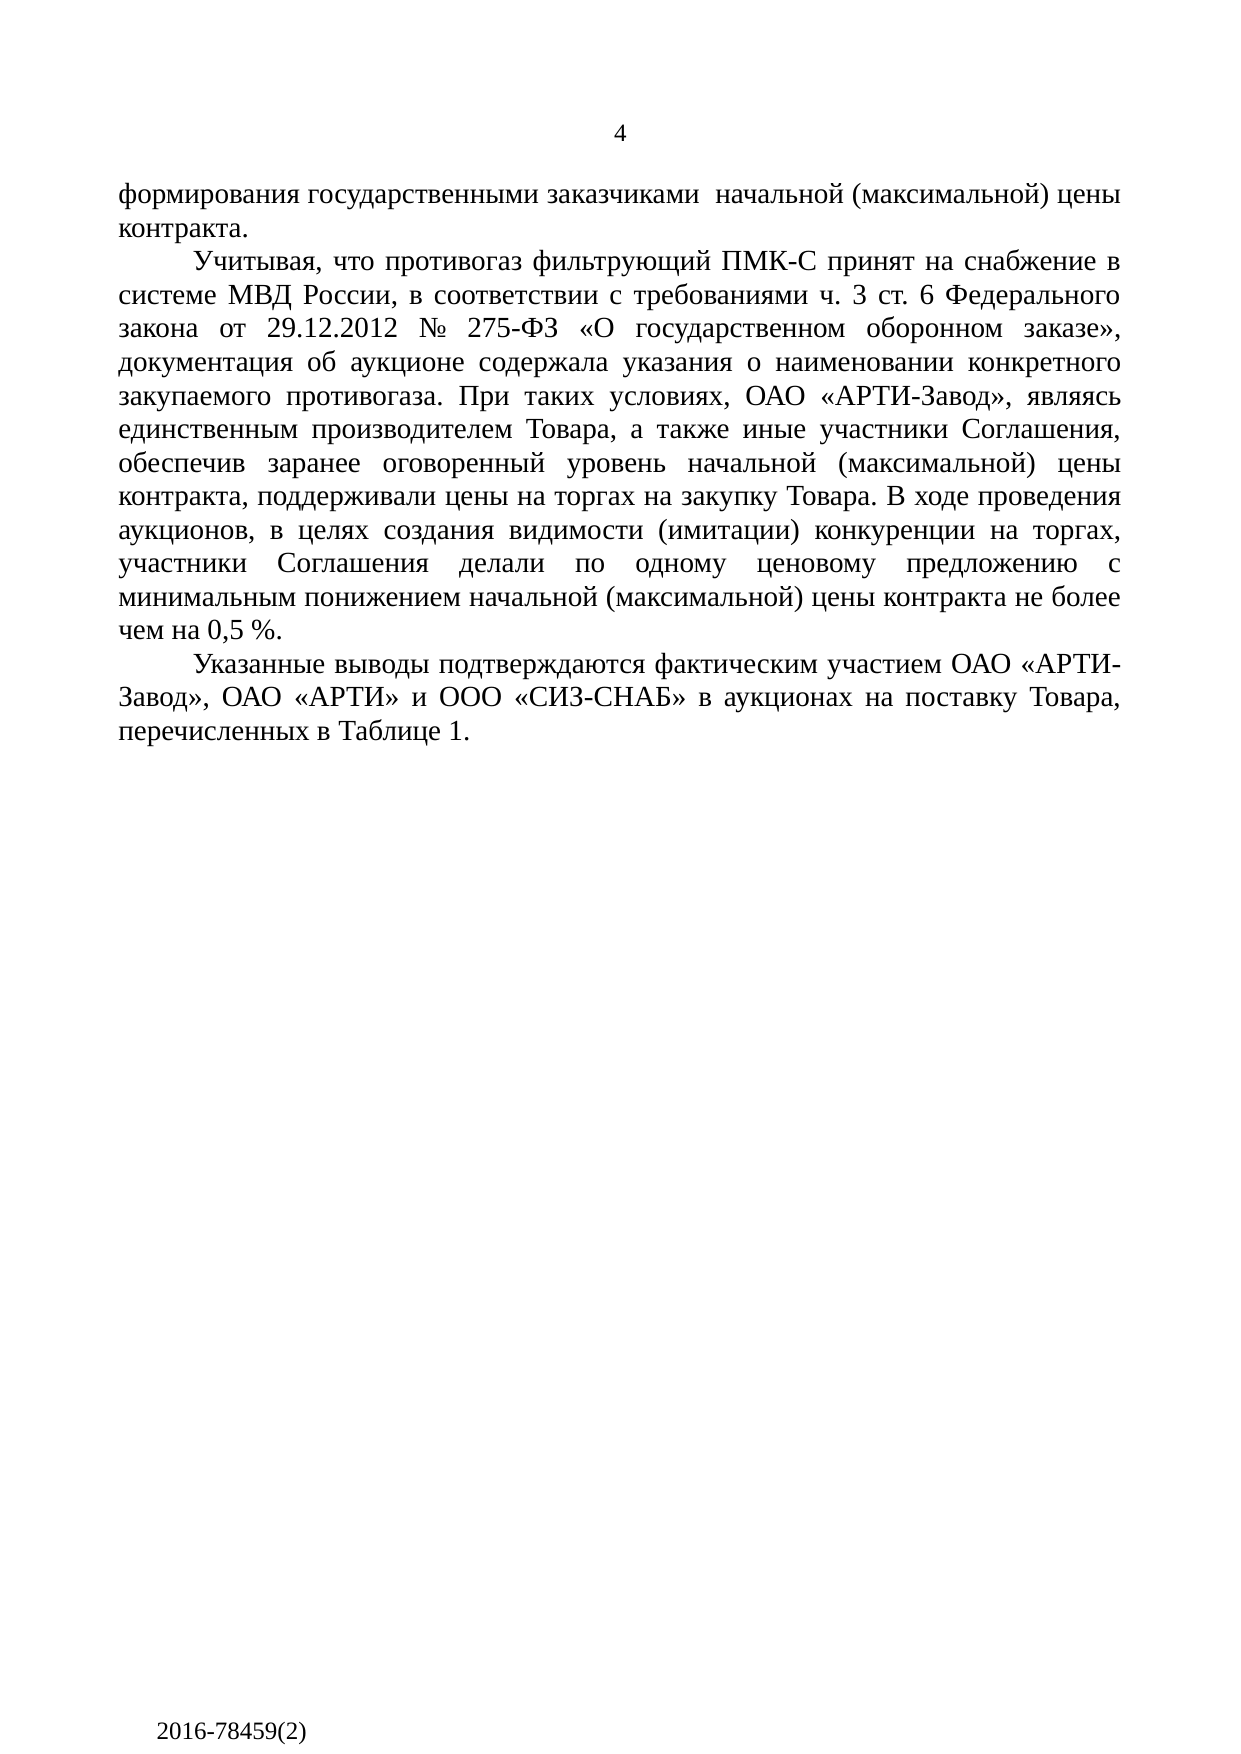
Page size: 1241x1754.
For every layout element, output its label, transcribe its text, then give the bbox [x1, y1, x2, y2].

text формирования государственными заказчиками начальной (максимальной) цены контракта. [118, 176, 1122, 243]
text Учитывая, что противогаз фильтрующий ПМК-С принят на снабжение в системе МВД России, в соответствии с требованиями ч. 3 ст. 6 Федерального закона от 29.12.2012 № 275-ФЗ «О государственном оборонном заказе», документация об аукционе содержала указания о наименовании конкретного закупаемого противогаза. При таких условиях, ОАО «АРТИ-Завод», являясь единственным производителем Товара, а также иные участники Соглашения, обеспечив заранее оговоренный уровень начальной (максимальной) цены контракта, поддерживали цены на торгах на закупку Товара. В ходе проведения аукционов, в целях создания видимости (имитации) конкуренции на торгах, участники Соглашения делали по одному ценовому предложению с минимальным понижением начальной (максимальной) цены контракта не более чем на 0,5 %. [118, 243, 1122, 646]
text Указанные выводы подтверждаются фактическим участием ОАО «АРТИ-Завод», ОАО «АРТИ» и ООО «СИЗ-СНАБ» в аукционах на поставку Товара, перечисленных в Таблице 1. [118, 646, 1122, 747]
